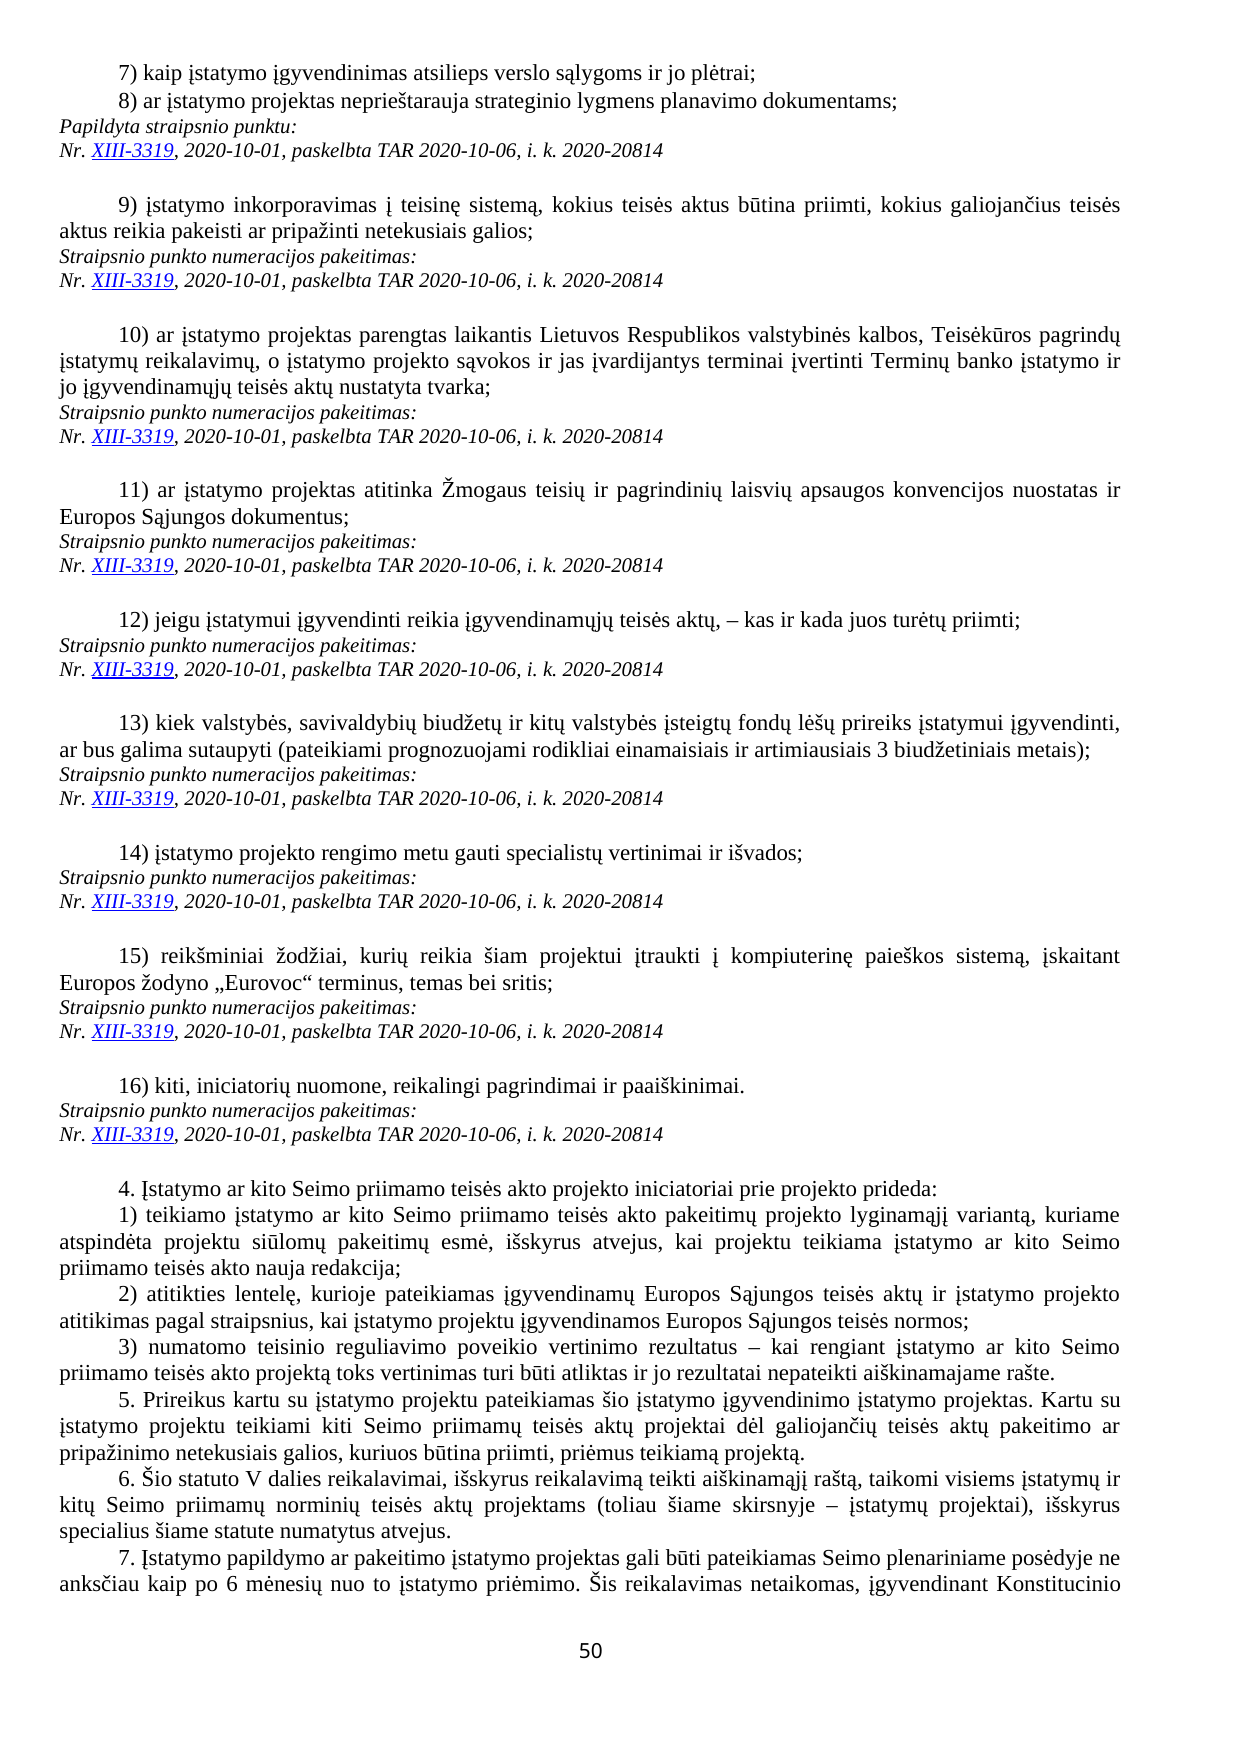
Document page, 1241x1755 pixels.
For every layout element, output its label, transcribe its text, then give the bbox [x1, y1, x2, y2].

text 6. Šio statuto V dalies reikalavimai, išskyrus reikalavimą teikti aiškinamąjį raštą, taikomi visiems įstatymų ir kitų Seimo priimamų norminių teisės aktų projektams (toliau šiame skirsnyje – įstatymų projektai), išskyrus specialius šiame statute numatytus atvejus. [59, 1465, 1122, 1544]
text 13) kiek valstybės, savivaldybių biudžetų ir kitų valstybės įsteigtų fondų lėšų prireiks įstatymui įgyvendinti, ar bus galima sutaupyti (pateikiami prognozuojami rodikliai einamaisiais ir artimiausiais 3 biudžetiniais metais); [59, 709, 1122, 762]
text Straipsnio punkto numeracijos pakeitimas: [59, 1098, 1122, 1122]
text 14) įstatymo projekto rengimo metu gauti specialistų vertinimai ir išvados; [59, 839, 1122, 865]
text 10) ar įstatymo projektas parengtas laikantis Lietuvos Respublikos valstybinės kalbos, Teisėkūros pagrindų įstatymų reikalavimų, o įstatymo projekto sąvokos ir jas įvardijantys terminai įvertinti Terminų banko įstatymo ir jo įgyvendinamųjų teisės aktų nustatyta tvarka; [59, 321, 1122, 400]
text Straipsnio punkto numeracijos pakeitimas: [59, 529, 1122, 553]
text Nr. XIII-3319, 2020-10-01, paskelbta TAR 2020-10-06, i. k. 2020-20814 [59, 138, 1122, 162]
text 15) reikšminiai žodžiai, kurių reikia šiam projektui įtraukti į kompiuterinę paieškos sistemą, įskaitant Europos žodyno „Eurovoc“ terminus, temas bei sritis; [59, 942, 1122, 995]
text Straipsnio punkto numeracijos pakeitimas: [59, 400, 1122, 424]
text Nr. XIII-3319, 2020-10-01, paskelbta TAR 2020-10-06, i. k. 2020-20814 [59, 553, 1122, 577]
text Straipsnio punkto numeracijos pakeitimas: [59, 244, 1122, 268]
text Straipsnio punkto numeracijos pakeitimas: [59, 865, 1122, 889]
text 2) atitikties lentelę, kurioje pateikiamas įgyvendinamų Europos Sąjungos teisės aktų ir įstatymo projekto atitikimas pagal straipsnius, kai įstatymo projektu įgyvendinamos Europos Sąjungos teisės normos; [59, 1280, 1122, 1333]
text 3) numatomo teisinio reguliavimo poveikio vertinimo rezultatus – kai rengiant įstatymo ar kito Seimo priimamo teisės akto projektą toks vertinimas turi būti atliktas ir jo rezultatai nepateikti aiškinamajame rašte. [59, 1333, 1122, 1386]
text Straipsnio punkto numeracijos pakeitimas: [59, 762, 1122, 786]
text Nr. XIII-3319, 2020-10-01, paskelbta TAR 2020-10-06, i. k. 2020-20814 [59, 1019, 1122, 1043]
text Straipsnio punkto numeracijos pakeitimas: [59, 632, 1122, 657]
text 7) kaip įstatymo įgyvendinimas atsilieps verslo sąlygoms ir jo plėtrai; [59, 59, 1122, 85]
text 1) teikiamo įstatymo ar kito Seimo priimamo teisės akto pakeitimų projekto lyginamąjį variantą, kuriame atspindėta projektu siūlomų pakeitimų esmė, išskyrus atvejus, kai projektu teikiama įstatymo ar kito Seimo priimamo teisės akto nauja redakcija; [59, 1201, 1122, 1280]
text 9) įstatymo inkorporavimas į teisinę sistemą, kokius teisės aktus būtina priimti, kokius galiojančius teisės aktus reikia pakeisti ar pripažinti netekusiais galios; [59, 191, 1122, 244]
text 4. Įstatymo ar kito Seimo priimamo teisės akto projekto iniciatoriai prie projekto prideda: [59, 1175, 1122, 1201]
text Nr. XIII-3319, 2020-10-01, paskelbta TAR 2020-10-06, i. k. 2020-20814 [59, 424, 1122, 448]
text 5. Prireikus kartu su įstatymo projektu pateikiamas šio įstatymo įgyvendinimo įstatymo projektas. Kartu su įstatymo projektu teikiami kiti Seimo priimamų teisės aktų projektai dėl galiojančių teisės aktų pakeitimo ar pripažinimo netekusiais galios, kuriuos būtina priimti, priėmus teikiamą projektą. [59, 1386, 1122, 1465]
text Papildyta straipsnio punktu: [59, 114, 1122, 138]
text Nr. XIII-3319, 2020-10-01, paskelbta TAR 2020-10-06, i. k. 2020-20814 [59, 889, 1122, 913]
text Nr. XIII-3319, 2020-10-01, paskelbta TAR 2020-10-06, i. k. 2020-20814 [59, 786, 1122, 810]
text Nr. XIII-3319, 2020-10-01, paskelbta TAR 2020-10-06, i. k. 2020-20814 [59, 657, 1122, 681]
text Straipsnio punkto numeracijos pakeitimas: [59, 995, 1122, 1019]
text 16) kiti, iniciatorių nuomone, reikalingi pagrindimai ir paaiškinimai. [59, 1072, 1122, 1098]
text 7. Įstatymo papildymo ar pakeitimo įstatymo projektas gali būti pateikiamas Seimo plenariniame posėdyje ne anksčiau kaip po 6 mėnesių nuo to įstatymo priėmimo. Šis reikalavimas netaikomas, įgyvendinant Konstitucinio [59, 1544, 1122, 1597]
text 8) ar įstatymo projektas neprieštarauja strateginio lygmens planavimo dokumentams; [59, 85, 1122, 114]
text Nr. XIII-3319, 2020-10-01, paskelbta TAR 2020-10-06, i. k. 2020-20814 [59, 268, 1122, 292]
text 12) jeigu įstatymui įgyvendinti reikia įgyvendinamųjų teisės aktų, – kas ir kada juos turėtų priimti; [59, 606, 1122, 632]
text Nr. XIII-3319, 2020-10-01, paskelbta TAR 2020-10-06, i. k. 2020-20814 [59, 1122, 1122, 1146]
text 11) ar įstatymo projektas atitinka Žmogaus teisių ir pagrindinių laisvių apsaugos konvencijos nuostatas ir Europos Sąjungos dokumentus; [59, 477, 1122, 529]
